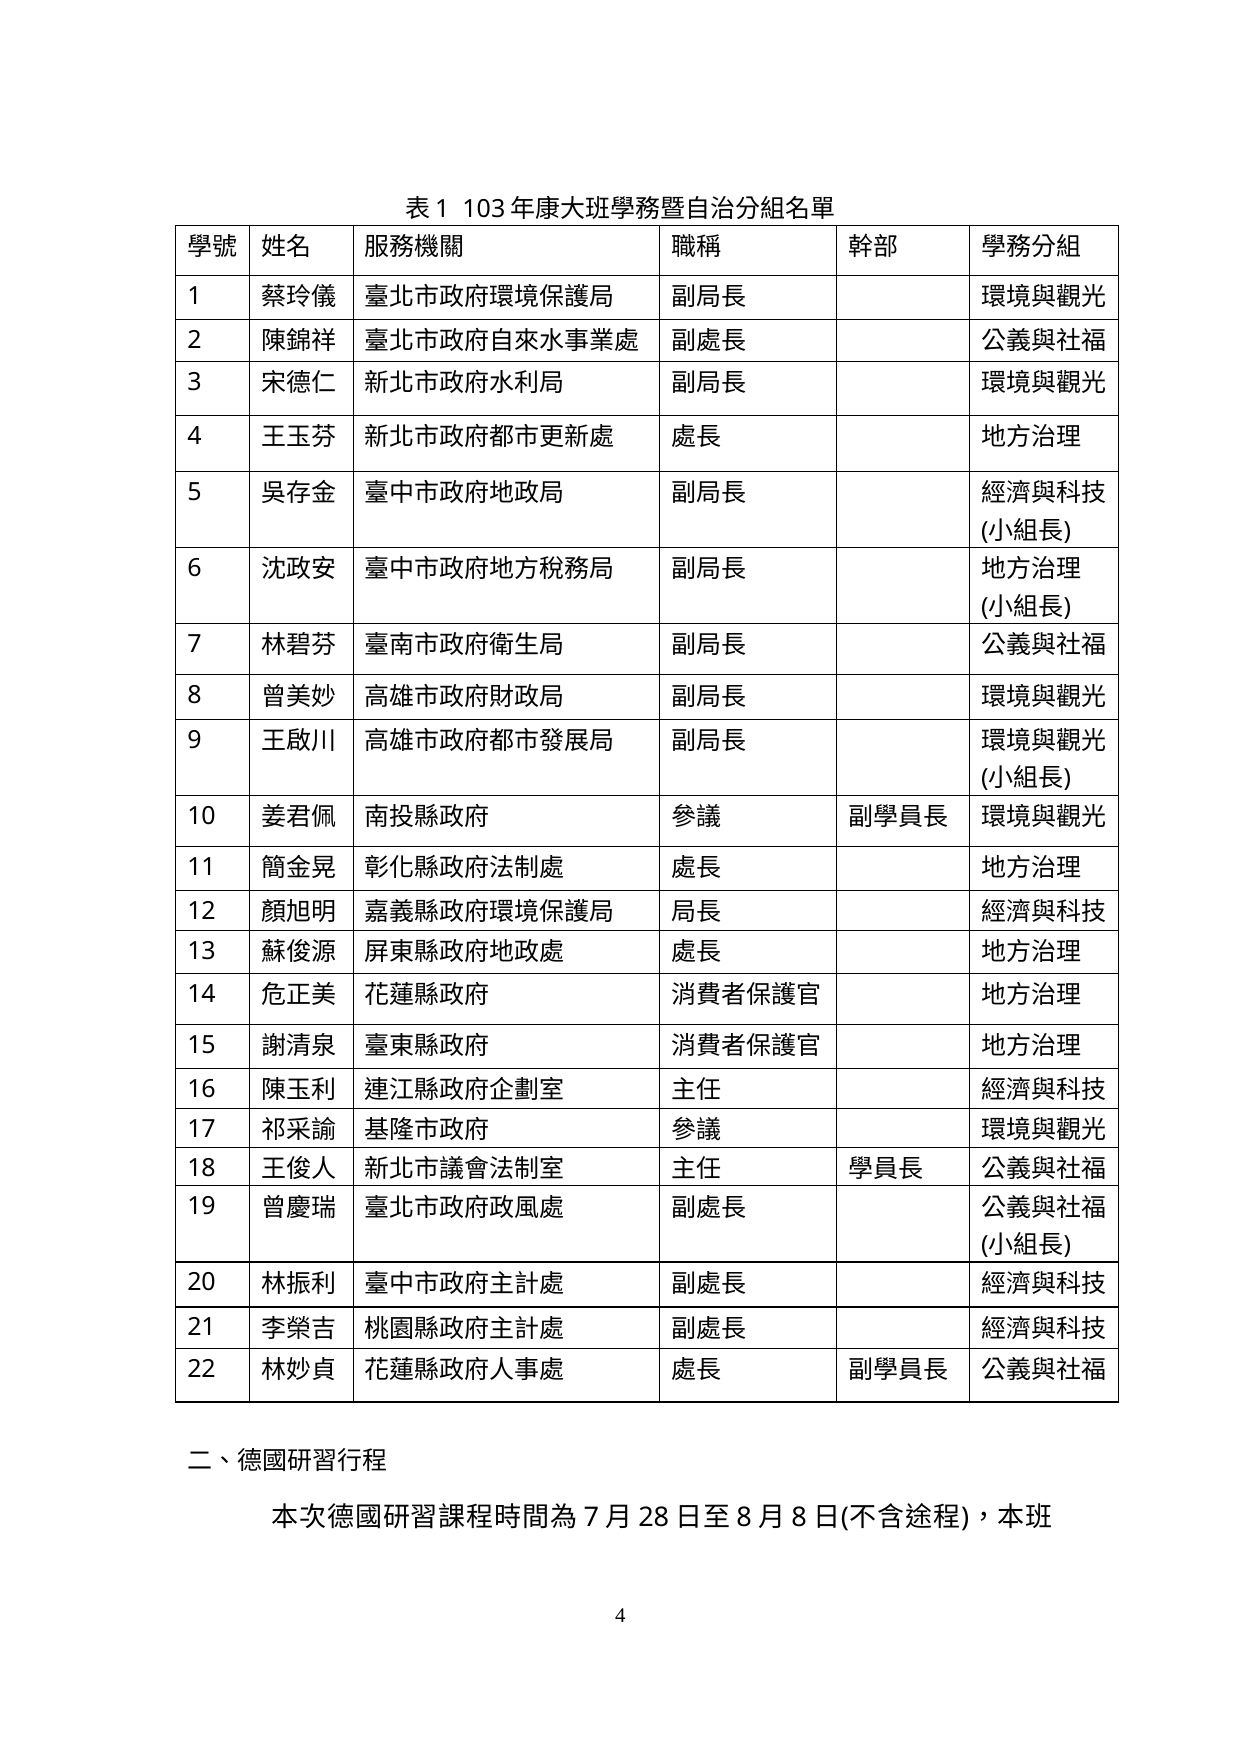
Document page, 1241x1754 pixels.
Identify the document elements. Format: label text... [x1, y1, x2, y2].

table_cell 臺北市政府自來水事業處 [354, 320, 659, 361]
table_cell [837, 931, 969, 973]
table_cell 7 [176, 624, 249, 674]
table_cell 蔡玲儀 [250, 276, 353, 319]
table_cell 地方治理 (小組長) [970, 548, 1118, 623]
table_cell 嘉義縣政府環境保護局 [354, 891, 659, 930]
table_cell 彰化縣政府法制處 [354, 847, 659, 890]
table_cell 危正美 [250, 974, 353, 1024]
table_cell 林碧芬 [250, 624, 353, 674]
table_cell [837, 1186, 969, 1261]
table_cell 3 [176, 362, 249, 415]
table_cell 副局長 [660, 362, 836, 415]
table_cell 高雄市政府都市發展局 [354, 720, 659, 795]
table_cell 19 [176, 1186, 249, 1261]
table_cell 12 [176, 891, 249, 930]
table_cell 南投縣政府 [354, 796, 659, 846]
table_cell 新北市政府都市更新處 [354, 416, 659, 471]
table_cell 20 [176, 1263, 249, 1306]
table_cell 吳存金 [250, 472, 353, 547]
table_cell 參議 [660, 796, 836, 846]
table_cell 花蓮縣政府 [354, 974, 659, 1024]
table_cell [837, 1109, 969, 1147]
table_cell 副處長 [660, 1308, 836, 1348]
table_cell [837, 675, 969, 719]
table_cell 15 [176, 1025, 249, 1068]
table_cell [837, 1025, 969, 1068]
table_cell [837, 847, 969, 890]
table_cell 臺中市政府地政局 [354, 472, 659, 547]
table_cell 副處長 [660, 1263, 836, 1306]
table_cell 陳錦祥 [250, 320, 353, 361]
table_cell 經濟與科技 (小組長) [970, 472, 1118, 547]
table_header 幹部 [837, 226, 969, 275]
table_cell 臺東縣政府 [354, 1025, 659, 1068]
table_cell 謝清泉 [250, 1025, 353, 1068]
table_cell [837, 276, 969, 319]
table_cell 環境與觀光 [970, 796, 1118, 846]
table_cell 祁采諭 [250, 1109, 353, 1147]
table_cell 臺北市政府政風處 [354, 1186, 659, 1261]
table_cell 局長 [660, 891, 836, 930]
table_cell 副處長 [660, 320, 836, 361]
table_cell 臺中市政府主計處 [354, 1263, 659, 1306]
table_cell 14 [176, 974, 249, 1024]
table_cell 副局長 [660, 472, 836, 547]
table_cell 處長 [660, 416, 836, 471]
table_cell 4 [176, 416, 249, 471]
table_cell 主任 [660, 1148, 836, 1185]
table_cell 1 [176, 276, 249, 319]
table_cell 副局長 [660, 624, 836, 674]
table_cell 21 [176, 1308, 249, 1348]
table_cell 公義與社福 [970, 320, 1118, 361]
table_cell 公義與社福 [970, 624, 1118, 674]
table_cell 屏東縣政府地政處 [354, 931, 659, 973]
table_cell 新北市議會法制室 [354, 1148, 659, 1185]
table_cell 副處長 [660, 1186, 836, 1261]
table_cell [837, 1263, 969, 1306]
table_cell 臺北市政府環境保護局 [354, 276, 659, 319]
table_cell 桃園縣政府主計處 [354, 1308, 659, 1348]
table_cell 22 [176, 1349, 249, 1401]
table_header 姓名 [250, 226, 353, 275]
table_cell [837, 548, 969, 623]
table_cell 副學員長 [837, 1349, 969, 1401]
table_cell 經濟與科技 [970, 1069, 1118, 1108]
table_cell 16 [176, 1069, 249, 1108]
table_cell 10 [176, 796, 249, 846]
table_cell [837, 320, 969, 361]
table_cell [837, 416, 969, 471]
table_cell 經濟與科技 [970, 1263, 1118, 1306]
table_cell 處長 [660, 1349, 836, 1401]
table_cell 曾美妙 [250, 675, 353, 719]
table_cell 王啟川 [250, 720, 353, 795]
table_cell 陳玉利 [250, 1069, 353, 1108]
table_cell 地方治理 [970, 974, 1118, 1024]
table_cell 參議 [660, 1109, 836, 1147]
table_cell 新北市政府水利局 [354, 362, 659, 415]
table_cell 李榮吉 [250, 1308, 353, 1348]
table_cell 處長 [660, 931, 836, 973]
table_cell [837, 1069, 969, 1108]
table_cell 副局長 [660, 720, 836, 795]
table_cell 消費者保護官 [660, 1025, 836, 1068]
table_cell 地方治理 [970, 416, 1118, 471]
table_header 學號 [176, 226, 249, 275]
table_cell 環境與觀光 [970, 675, 1118, 719]
table_cell [837, 974, 969, 1024]
table_cell 經濟與科技 [970, 891, 1118, 930]
table_cell 18 [176, 1148, 249, 1185]
table_cell 11 [176, 847, 249, 890]
table_cell 連江縣政府企劃室 [354, 1069, 659, 1108]
table_cell 林妙貞 [250, 1349, 353, 1401]
table_cell 公義與社福 [970, 1349, 1118, 1401]
table_cell 簡金晃 [250, 847, 353, 890]
table_cell 副局長 [660, 675, 836, 719]
table_cell 環境與觀光 [970, 276, 1118, 319]
table_cell 學員長 [837, 1148, 969, 1185]
table_cell 花蓮縣政府人事處 [354, 1349, 659, 1401]
table_cell 沈政安 [250, 548, 353, 623]
table_cell 環境與觀光 (小組長) [970, 720, 1118, 795]
table_cell 臺南市政府衛生局 [354, 624, 659, 674]
table_cell 王俊人 [250, 1148, 353, 1185]
table_cell 王玉芬 [250, 416, 353, 471]
table_cell 基隆市政府 [354, 1109, 659, 1147]
table_cell [837, 624, 969, 674]
table_cell [837, 720, 969, 795]
table_cell [837, 1308, 969, 1348]
table_cell 曾慶瑞 [250, 1186, 353, 1261]
table_cell 主任 [660, 1069, 836, 1108]
table_cell 經濟與科技 [970, 1308, 1118, 1348]
table_cell [837, 891, 969, 930]
table_cell 9 [176, 720, 249, 795]
table_header 學務分組 [970, 226, 1118, 275]
table_cell [837, 362, 969, 415]
table_cell 林振利 [250, 1263, 353, 1306]
table_cell 處長 [660, 847, 836, 890]
table_cell 17 [176, 1109, 249, 1147]
table_cell 2 [176, 320, 249, 361]
table_cell 顏旭明 [250, 891, 353, 930]
table_cell 副局長 [660, 276, 836, 319]
text 本次德國研習課程時間為7月28日至8月8日(不含途程)，本班 [217, 1477, 1053, 1552]
table_cell 姜君佩 [250, 796, 353, 846]
table_cell 環境與觀光 [970, 362, 1118, 415]
table_cell [837, 472, 969, 547]
table_header 職稱 [660, 226, 836, 275]
table_cell 消費者保護官 [660, 974, 836, 1024]
table_cell 公義與社福 [970, 1148, 1118, 1185]
table_cell 副局長 [660, 548, 836, 623]
table_cell 高雄市政府財政局 [354, 675, 659, 719]
table_cell 蘇俊源 [250, 931, 353, 973]
table_cell 臺中市政府地方稅務局 [354, 548, 659, 623]
table_cell 13 [176, 931, 249, 973]
table_cell 5 [176, 472, 249, 547]
table_cell 地方治理 [970, 1025, 1118, 1068]
table_cell 公義與社福 (小組長) [970, 1186, 1118, 1261]
subtitle 二、德國研習行程 [187, 1440, 1053, 1477]
table_cell 地方治理 [970, 847, 1118, 890]
table_cell 6 [176, 548, 249, 623]
table_header 服務機關 [354, 226, 659, 275]
table_cell 地方治理 [970, 931, 1118, 973]
table_cell 宋德仁 [250, 362, 353, 415]
table_cell 8 [176, 675, 249, 719]
table_cell 環境與觀光 [970, 1109, 1118, 1147]
table_cell 副學員長 [837, 796, 969, 846]
text 表1 103年康大班學務暨自治分組名單 [187, 187, 1053, 225]
